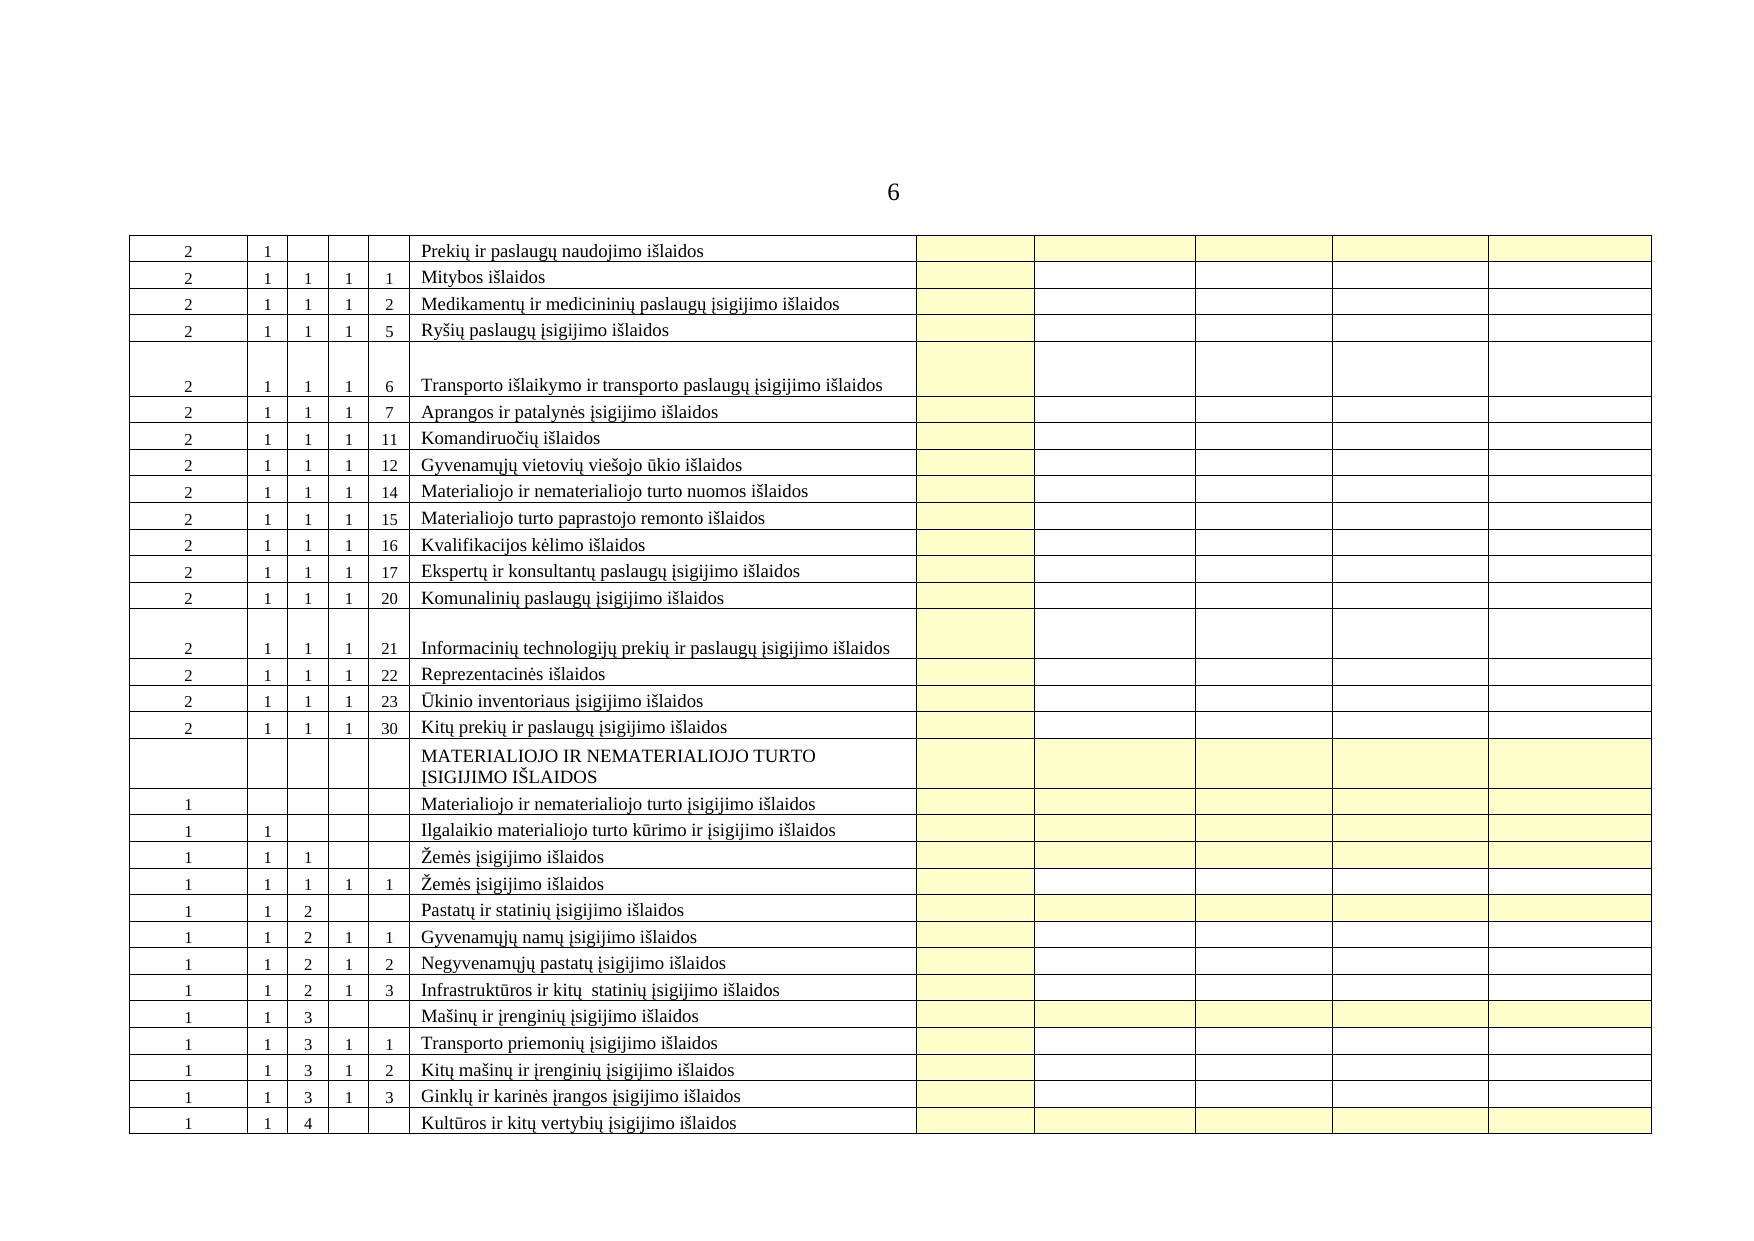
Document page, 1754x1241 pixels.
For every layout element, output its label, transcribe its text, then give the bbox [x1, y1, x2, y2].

table_cell 1 [248, 922, 287, 947]
table_cell 1 [130, 815, 247, 841]
table_cell 2 [130, 659, 247, 685]
table_cell 1 [248, 1081, 287, 1107]
table_cell 1 [329, 450, 368, 475]
table_cell 6 [369, 342, 409, 396]
table_cell [1489, 789, 1651, 814]
table_cell 1 [248, 423, 287, 449]
table_cell 1 [248, 895, 287, 921]
table_cell 2 [130, 556, 247, 582]
table_cell [1489, 948, 1651, 974]
table_cell [917, 659, 1034, 685]
table_cell 1 [369, 922, 409, 947]
table_cell [917, 315, 1034, 341]
table_cell 1 [248, 975, 287, 1000]
table_cell 1 [248, 948, 287, 974]
table_cell 1 [288, 476, 328, 502]
table_cell Informacinių technologijų prekių ir paslaugų įsigijimo išlaidos [410, 609, 916, 658]
table_cell 2 [130, 423, 247, 449]
table_cell 2 [130, 315, 247, 341]
table_cell [369, 236, 409, 261]
table_cell [1489, 739, 1651, 788]
table_cell 2 [130, 397, 247, 422]
table_cell [1489, 450, 1651, 475]
table_cell [1035, 450, 1195, 475]
table_cell [248, 789, 287, 814]
table_cell [1035, 975, 1195, 1000]
table_cell [1489, 712, 1651, 738]
table_cell 1 [288, 315, 328, 341]
table_cell [1489, 686, 1651, 711]
table_cell [917, 1001, 1034, 1027]
table_cell 1 [329, 530, 368, 555]
table_cell 1 [130, 1108, 247, 1133]
table_cell 4 [288, 1108, 328, 1133]
table_cell 2 [130, 342, 247, 396]
table_cell [1333, 450, 1488, 475]
table_cell [1196, 583, 1332, 608]
table_cell [1333, 609, 1488, 658]
table_cell [1196, 948, 1332, 974]
table_cell [369, 895, 409, 921]
table_cell [1196, 1055, 1332, 1080]
table_cell [1489, 583, 1651, 608]
table_cell [1333, 686, 1488, 711]
table_cell [1196, 609, 1332, 658]
table_cell [917, 975, 1034, 1000]
table_cell 2 [130, 450, 247, 475]
table_cell 1 [329, 423, 368, 449]
table_cell [1196, 315, 1332, 341]
table_cell [1035, 686, 1195, 711]
table_cell [1196, 895, 1332, 921]
table_cell Negyvenamųjų pastatų įsigijimo išlaidos [410, 948, 916, 974]
table_cell [1035, 815, 1195, 841]
table_cell [1489, 609, 1651, 658]
table_cell 1 [329, 289, 368, 314]
table_cell [917, 450, 1034, 475]
table_cell [1489, 503, 1651, 528]
table_cell [917, 712, 1034, 738]
table_cell 1 [248, 397, 287, 422]
table_cell [1035, 789, 1195, 814]
table_cell 1 [329, 1081, 368, 1107]
table_cell [1196, 842, 1332, 867]
table_cell MATERIALIOJO IR NEMATERIALIOJO TURTO ĮSIGIJIMO IŠLAIDOS [410, 739, 916, 788]
table_cell Aprangos ir patalynės įsigijimo išlaidos [410, 397, 916, 422]
table_cell [1333, 1108, 1488, 1133]
table_cell 20 [369, 583, 409, 608]
table_cell 1 [329, 922, 368, 947]
table_cell [1035, 922, 1195, 947]
table_cell [1333, 712, 1488, 738]
table_cell 1 [288, 712, 328, 738]
table_cell 1 [288, 289, 328, 314]
table_cell 12 [369, 450, 409, 475]
table_cell [248, 739, 287, 788]
table_cell [1333, 1001, 1488, 1027]
table_cell 30 [369, 712, 409, 738]
table_cell 1 [288, 397, 328, 422]
table_cell [1333, 895, 1488, 921]
table_cell 1 [288, 530, 328, 555]
table_cell 2 [130, 476, 247, 502]
table_cell [917, 236, 1034, 261]
table_cell 1 [288, 659, 328, 685]
table_cell Ekspertų ir konsultantų paslaugų įsigijimo išlaidos [410, 556, 916, 582]
table_cell [917, 262, 1034, 288]
table_cell 23 [369, 686, 409, 711]
table_cell 3 [288, 1055, 328, 1080]
table_cell [917, 1108, 1034, 1133]
table_cell 3 [288, 1001, 328, 1027]
table_cell Kultūros ir kitų vertybių įsigijimo išlaidos [410, 1108, 916, 1133]
table_cell 21 [369, 609, 409, 658]
table_cell 1 [369, 869, 409, 894]
table_cell 1 [130, 975, 247, 1000]
table_cell 1 [369, 262, 409, 288]
table_cell [1035, 609, 1195, 658]
table_cell 1 [248, 1108, 287, 1133]
table_cell 1 [248, 869, 287, 894]
table_cell [1333, 1028, 1488, 1053]
table_cell 1 [288, 423, 328, 449]
table_cell 3 [288, 1028, 328, 1053]
table_cell [1489, 315, 1651, 341]
table_cell 1 [329, 609, 368, 658]
table_cell [1489, 842, 1651, 867]
table_cell [1333, 423, 1488, 449]
table_cell 1 [369, 1028, 409, 1053]
table_cell 1 [288, 842, 328, 867]
table_cell [1035, 948, 1195, 974]
table_cell [1035, 289, 1195, 314]
table_cell [1489, 1108, 1651, 1133]
table_cell 22 [369, 659, 409, 685]
table_cell 15 [369, 503, 409, 528]
table_cell [1333, 922, 1488, 947]
table_cell Materialiojo turto paprastojo remonto išlaidos [410, 503, 916, 528]
table_cell 1 [288, 869, 328, 894]
table_cell [1489, 1081, 1651, 1107]
table_cell [1196, 659, 1332, 685]
table_cell [1333, 842, 1488, 867]
table_cell 1 [248, 503, 287, 528]
table_cell [1035, 262, 1195, 288]
table_cell 1 [288, 342, 328, 396]
table_cell [917, 583, 1034, 608]
table_cell [1333, 815, 1488, 841]
table_cell [1489, 397, 1651, 422]
table_cell 2 [130, 530, 247, 555]
table_cell [1489, 262, 1651, 288]
table_cell 11 [369, 423, 409, 449]
table_cell [1035, 556, 1195, 582]
table_cell [369, 815, 409, 841]
table_cell 1 [329, 476, 368, 502]
table_cell [1035, 530, 1195, 555]
table_cell 1 [329, 342, 368, 396]
table_cell [329, 236, 368, 261]
table_cell Prekių ir paslaugų naudojimo išlaidos [410, 236, 916, 261]
table_cell 1 [329, 556, 368, 582]
table_cell [369, 739, 409, 788]
table_cell Žemės įsigijimo išlaidos [410, 869, 916, 894]
table_cell 2 [130, 289, 247, 314]
table_cell 2 [288, 922, 328, 947]
table_cell Ginklų ir karinės įrangos įsigijimo išlaidos [410, 1081, 916, 1107]
table_cell 5 [369, 315, 409, 341]
table_cell [1489, 659, 1651, 685]
table_cell 1 [248, 815, 287, 841]
table_cell [369, 1108, 409, 1133]
table_cell 1 [248, 556, 287, 582]
table_cell 1 [329, 712, 368, 738]
table_cell 1 [248, 686, 287, 711]
table_cell [1489, 476, 1651, 502]
table_cell 16 [369, 530, 409, 555]
table_cell [1035, 842, 1195, 867]
table_cell [369, 1001, 409, 1027]
table_cell [917, 842, 1034, 867]
table_cell 2 [130, 503, 247, 528]
table_cell 2 [369, 1055, 409, 1080]
table_cell 1 [248, 450, 287, 475]
table_cell [1333, 315, 1488, 341]
table_cell 1 [329, 397, 368, 422]
table_cell 1 [288, 609, 328, 658]
table_cell Kitų mašinų ir įrenginių įsigijimo išlaidos [410, 1055, 916, 1080]
table_cell 1 [248, 842, 287, 867]
table_cell [1333, 556, 1488, 582]
table_cell [917, 869, 1034, 894]
table_cell 1 [288, 686, 328, 711]
table_cell [917, 948, 1034, 974]
table_cell [329, 789, 368, 814]
table_cell [917, 895, 1034, 921]
table_cell Komandiruočių išlaidos [410, 423, 916, 449]
table_cell [917, 476, 1034, 502]
table_cell Materialiojo ir nematerialiojo turto įsigijimo išlaidos [410, 789, 916, 814]
table_cell [1196, 342, 1332, 396]
table_cell [288, 739, 328, 788]
table_cell [1333, 476, 1488, 502]
table_cell 14 [369, 476, 409, 502]
table_cell [1333, 739, 1488, 788]
table_cell [1196, 556, 1332, 582]
table_cell [917, 503, 1034, 528]
table_cell 2 [130, 236, 247, 261]
table_cell 1 [130, 789, 247, 814]
table_cell [369, 789, 409, 814]
table_cell Kitų prekių ir paslaugų įsigijimo išlaidos [410, 712, 916, 738]
table_cell 1 [248, 1055, 287, 1080]
table_cell [917, 789, 1034, 814]
table_cell Materialiojo ir nematerialiojo turto nuomos išlaidos [410, 476, 916, 502]
table_cell [917, 289, 1034, 314]
table_cell [917, 397, 1034, 422]
table_cell [1035, 1028, 1195, 1053]
table_cell [1196, 262, 1332, 288]
table_cell 1 [130, 1028, 247, 1053]
table_cell Gyvenamųjų namų įsigijimo išlaidos [410, 922, 916, 947]
table_cell [917, 423, 1034, 449]
table_cell [917, 1028, 1034, 1053]
table_cell [1489, 1001, 1651, 1027]
table_cell 1 [248, 712, 287, 738]
table_cell [917, 556, 1034, 582]
table_cell [1035, 739, 1195, 788]
table_cell Ilgalaikio materialiojo turto kūrimo ir įsigijimo išlaidos [410, 815, 916, 841]
table_cell [1196, 397, 1332, 422]
table_cell [1489, 869, 1651, 894]
table_cell [1196, 739, 1332, 788]
table_cell 1 [329, 686, 368, 711]
table_cell [1489, 289, 1651, 314]
table_cell Komunalinių paslaugų įsigijimo išlaidos [410, 583, 916, 608]
table_cell Ūkinio inventoriaus įsigijimo išlaidos [410, 686, 916, 711]
table_cell [1333, 397, 1488, 422]
table_cell [1196, 815, 1332, 841]
table_cell [1035, 503, 1195, 528]
table_cell 2 [130, 262, 247, 288]
table_cell 2 [288, 975, 328, 1000]
table_cell Kvalifikacijos kėlimo išlaidos [410, 530, 916, 555]
table_cell [1196, 1081, 1332, 1107]
table_cell 2 [130, 583, 247, 608]
table_cell 1 [288, 503, 328, 528]
table_cell [1196, 975, 1332, 1000]
table_cell Transporto išlaikymo ir transporto paslaugų įsigijimo išlaidos [410, 342, 916, 396]
table_cell 1 [329, 583, 368, 608]
table_cell [917, 739, 1034, 788]
table_cell [1196, 236, 1332, 261]
table_cell [1489, 236, 1651, 261]
table_cell 1 [248, 236, 287, 261]
table_cell 2 [130, 712, 247, 738]
table_cell [1489, 975, 1651, 1000]
table_cell Reprezentacinės išlaidos [410, 659, 916, 685]
table_cell [1489, 895, 1651, 921]
table_cell [917, 530, 1034, 555]
table_cell [1196, 1001, 1332, 1027]
table_cell Mašinų ir įrenginių įsigijimo išlaidos [410, 1001, 916, 1027]
table_cell 3 [288, 1081, 328, 1107]
table_cell [329, 842, 368, 867]
table_cell [1333, 948, 1488, 974]
table_cell 1 [288, 583, 328, 608]
table_cell [1196, 869, 1332, 894]
table_cell 1 [130, 948, 247, 974]
table_cell [917, 686, 1034, 711]
table_cell [917, 922, 1034, 947]
table_cell [1035, 712, 1195, 738]
table_cell [1196, 503, 1332, 528]
table_cell 2 [369, 948, 409, 974]
table_cell [1035, 315, 1195, 341]
table_cell Mitybos išlaidos [410, 262, 916, 288]
table_cell [1035, 1081, 1195, 1107]
table_cell [1035, 342, 1195, 396]
table_cell 1 [329, 1028, 368, 1053]
table_cell 1 [248, 583, 287, 608]
table_cell [1333, 1081, 1488, 1107]
table_cell 1 [248, 1028, 287, 1053]
table_cell 1 [130, 869, 247, 894]
table_cell 1 [329, 659, 368, 685]
table_cell Medikamentų ir medicininių paslaugų įsigijimo išlaidos [410, 289, 916, 314]
table_cell [1489, 530, 1651, 555]
table_cell [1196, 1028, 1332, 1053]
table_cell 1 [130, 842, 247, 867]
table_cell 3 [369, 975, 409, 1000]
table_cell [1489, 1028, 1651, 1053]
table_cell 1 [288, 556, 328, 582]
table_cell [1333, 503, 1488, 528]
table_cell 1 [329, 315, 368, 341]
table_cell [1333, 659, 1488, 685]
table_cell [1035, 583, 1195, 608]
table_cell 2 [288, 895, 328, 921]
table_cell Pastatų ir statinių įsigijimo išlaidos [410, 895, 916, 921]
table_cell [329, 1001, 368, 1027]
table_cell 1 [130, 895, 247, 921]
table_cell [1196, 530, 1332, 555]
table_cell [1035, 1001, 1195, 1027]
table_cell 1 [248, 530, 287, 555]
table_cell [1196, 450, 1332, 475]
table_cell 1 [329, 503, 368, 528]
table_cell 7 [369, 397, 409, 422]
table_cell [1035, 659, 1195, 685]
table_cell [1333, 869, 1488, 894]
table_cell 1 [288, 450, 328, 475]
table_cell [329, 739, 368, 788]
table_cell [1035, 895, 1195, 921]
table_cell [1333, 342, 1488, 396]
table_cell [1333, 789, 1488, 814]
table_cell [1035, 236, 1195, 261]
table_cell [1489, 342, 1651, 396]
table_cell 1 [130, 922, 247, 947]
table_cell [1196, 476, 1332, 502]
table_cell [1196, 712, 1332, 738]
table_cell [1333, 975, 1488, 1000]
table_cell [288, 789, 328, 814]
table_cell [288, 815, 328, 841]
table_cell 1 [248, 476, 287, 502]
table_cell 1 [248, 262, 287, 288]
table_cell 3 [369, 1081, 409, 1107]
table_cell [1035, 1055, 1195, 1080]
table_cell [329, 815, 368, 841]
table_cell [329, 895, 368, 921]
table_cell [1333, 1055, 1488, 1080]
table_cell [1035, 423, 1195, 449]
table_cell [1196, 789, 1332, 814]
table_cell 1 [329, 262, 368, 288]
table_cell 1 [130, 1055, 247, 1080]
table_cell [1489, 1055, 1651, 1080]
table_cell 1 [329, 1055, 368, 1080]
table_cell Transporto priemonių įsigijimo išlaidos [410, 1028, 916, 1053]
table_cell Žemės įsigijimo išlaidos [410, 842, 916, 867]
table_cell [1035, 869, 1195, 894]
table_cell 1 [248, 315, 287, 341]
table_cell [1035, 1108, 1195, 1133]
table_cell 2 [130, 686, 247, 711]
table_cell [917, 815, 1034, 841]
table_cell [1196, 1108, 1332, 1133]
table_cell [288, 236, 328, 261]
table_cell 1 [130, 1081, 247, 1107]
table_cell [1196, 686, 1332, 711]
table_cell 1 [248, 1001, 287, 1027]
table_cell [1333, 530, 1488, 555]
table_cell 17 [369, 556, 409, 582]
table_cell [1333, 236, 1488, 261]
table_cell 2 [369, 289, 409, 314]
table_cell 1 [329, 948, 368, 974]
table_cell 2 [130, 609, 247, 658]
table_cell [1333, 289, 1488, 314]
table_cell [1333, 262, 1488, 288]
table_cell [917, 1081, 1034, 1107]
table_cell [917, 609, 1034, 658]
table_cell [1333, 583, 1488, 608]
table_cell 1 [329, 869, 368, 894]
table_cell [1196, 922, 1332, 947]
table_cell [1196, 289, 1332, 314]
table_cell 1 [288, 262, 328, 288]
table_cell 1 [248, 289, 287, 314]
table_cell 1 [248, 342, 287, 396]
table_cell [1489, 556, 1651, 582]
table_cell [369, 842, 409, 867]
table_cell [1035, 397, 1195, 422]
table_cell [1489, 423, 1651, 449]
table_cell Ryšių paslaugų įsigijimo išlaidos [410, 315, 916, 341]
table_cell [1196, 423, 1332, 449]
table_cell [1489, 815, 1651, 841]
table_cell 1 [130, 1001, 247, 1027]
table_cell [917, 1055, 1034, 1080]
table_cell [1489, 922, 1651, 947]
table_cell Gyvenamųjų vietovių viešojo ūkio išlaidos [410, 450, 916, 475]
table_cell 1 [248, 609, 287, 658]
table_cell 1 [248, 659, 287, 685]
table_cell 2 [288, 948, 328, 974]
table_cell [329, 1108, 368, 1133]
table_cell Infrastruktūros ir kitų statinių įsigijimo išlaidos [410, 975, 916, 1000]
table_cell [1035, 476, 1195, 502]
table_cell [130, 739, 247, 788]
table_cell 1 [329, 975, 368, 1000]
table_cell [917, 342, 1034, 396]
